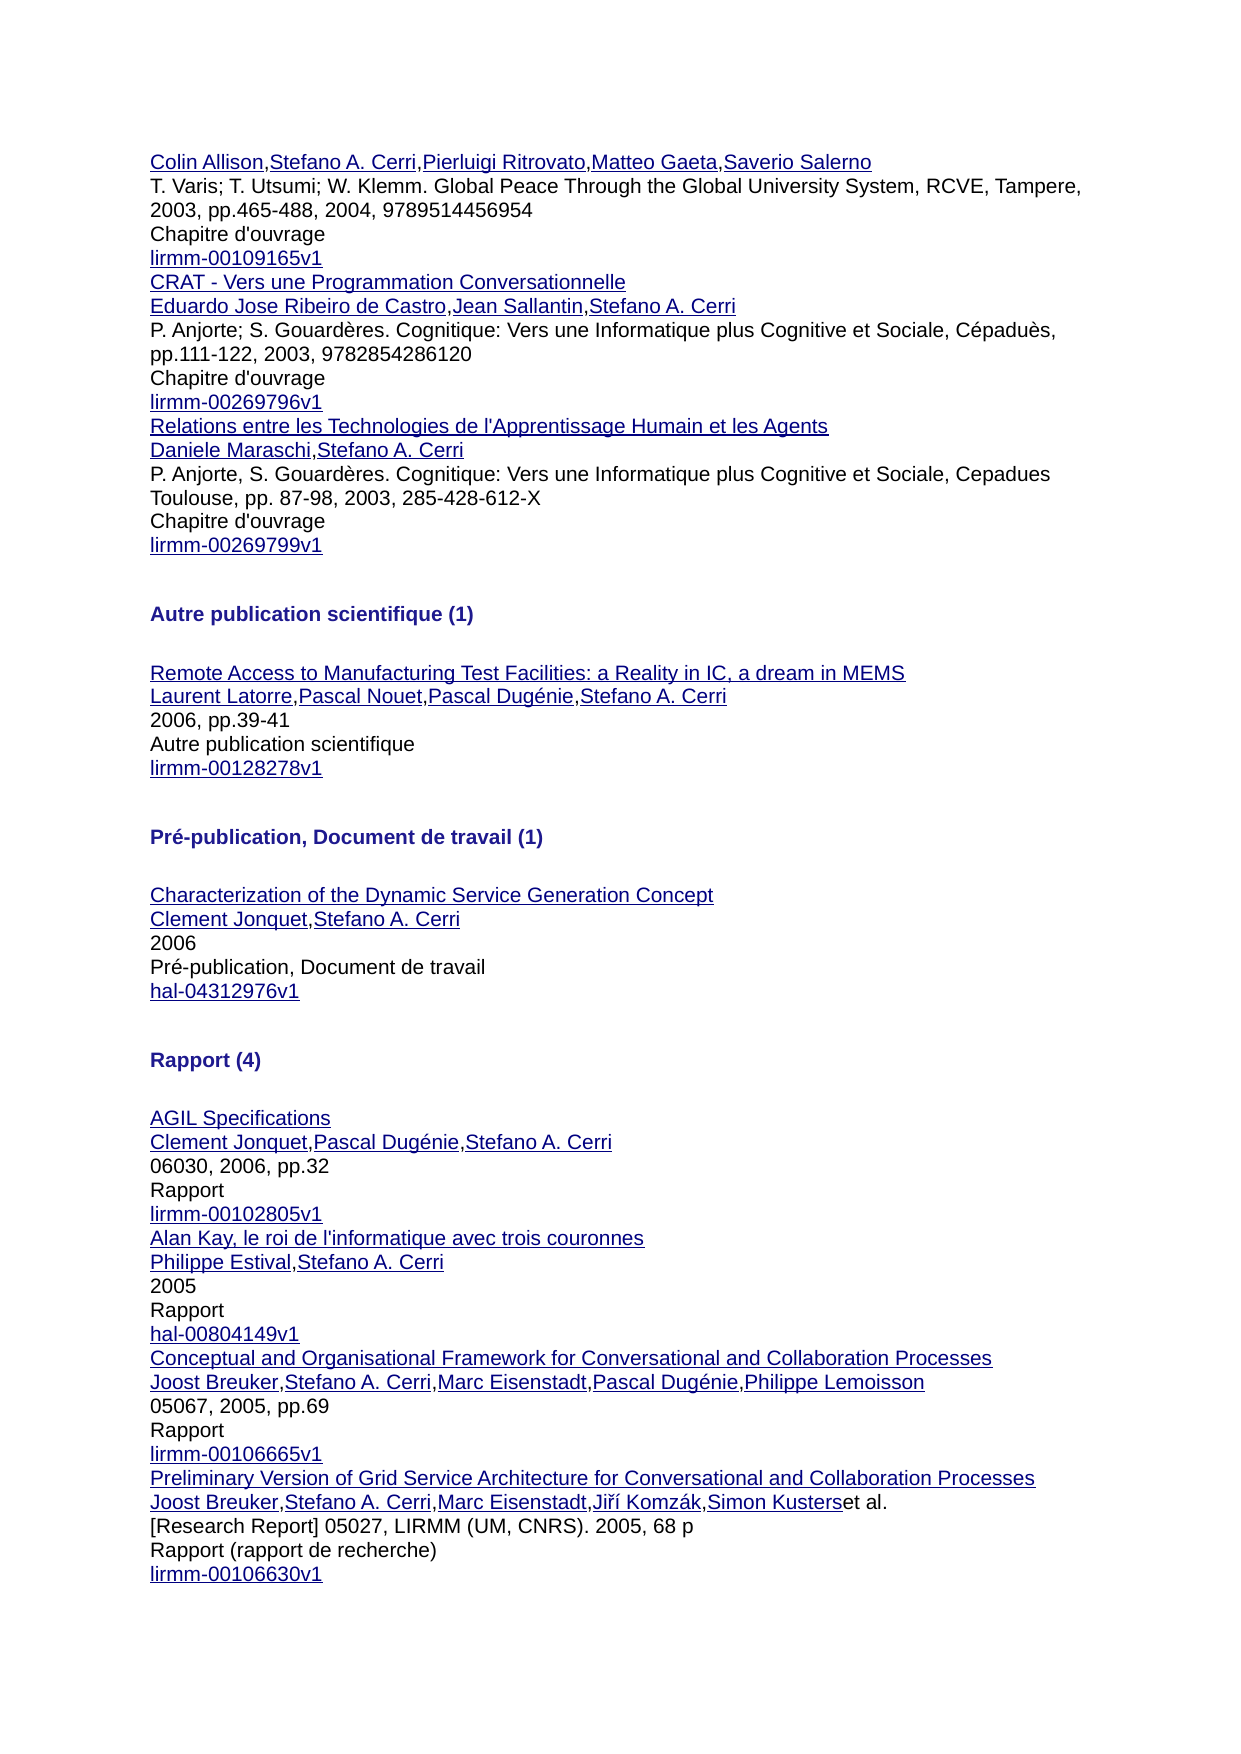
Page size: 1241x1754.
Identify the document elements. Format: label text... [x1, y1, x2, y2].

subtitle Pré-publication, Document de travail (1) [150, 825, 1090, 849]
subtitle Rapport (4) [150, 1048, 1090, 1072]
table_cell Conceptual and Organisational Framework for Conversational and Collaboration Processes Joost Breuker,Stefano A. Cerri,Marc Eisenstadt,Pascal Dugénie,Philippe Lemoisson 05067, 2005, pp.69 Rapport lirmm-00106665v1 [150, 1346, 1090, 1466]
table_cell Preliminary Version of Grid Service Architecture for Conversational and Collaboration Processes Joost Breuker,Stefano A. Cerri,Marc Eisenstadt,Jiří Komzák,Simon Kusterset al. [Research Report] 05027, LIRMM (UM, CNRS). 2005, 68 p Rapport (rapport de recherche) lirmm-00106630v1 [150, 1466, 1090, 1585]
table_cell CRAT - Vers une Programmation Conversationnelle Eduardo Jose Ribeiro de Castro,Jean Sallantin,Stefano A. Cerri P. Anjorte; S. Gouardères. Cognitique: Vers une Informatique plus Cognitive et Sociale, Cépaduès, pp.111-122, 2003, 9782854286120 Chapitre d'ouvrage lirmm-00269796v1 [150, 270, 1090, 413]
table_cell Colin Allison,Stefano A. Cerri,Pierluigi Ritrovato,Matteo Gaeta,Saverio Salerno T. Varis; T. Utsumi; W. Klemm. Global Peace Through the Global University System, RCVE, Tampere, 2003, pp.465-488, 2004, 9789514456954 Chapitre d'ouvrage lirmm-00109165v1 [150, 150, 1090, 270]
table_cell Relations entre les Technologies de l'Apprentissage Humain et les Agents Daniele Maraschi,Stefano A. Cerri P. Anjorte, S. Gouardères. Cognitique: Vers une Informatique plus Cognitive et Sociale, Cepadues Toulouse, pp. 87-98, 2003, 285-428-612-X Chapitre d'ouvrage lirmm-00269799v1 [150, 414, 1090, 557]
table_cell Alan Kay, le roi de l'informatique avec trois couronnes Philippe Estival,Stefano A. Cerri 2005 Rapport hal-00804149v1 [150, 1226, 1090, 1346]
table_header AGIL Specifications Clement Jonquet,Pascal Dugénie,Stefano A. Cerri 06030, 2006, pp.32 Rapport lirmm-00102805v1 [150, 1106, 1090, 1226]
subtitle Autre publication scientifique (1) [150, 602, 1090, 626]
table_header Remote Access to Manufacturing Test Facilities: a Reality in IC, a dream in MEMS Laurent Latorre,Pascal Nouet,Pascal Dugénie,Stefano A. Cerri 2006, pp.39-41 Autre publication scientifique lirmm-00128278v1 [150, 660, 1090, 780]
table_header Characterization of the Dynamic Service Generation Concept Clement Jonquet,Stefano A. Cerri 2006 Pré-publication, Document de travail hal-04312976v1 [150, 883, 1090, 1003]
